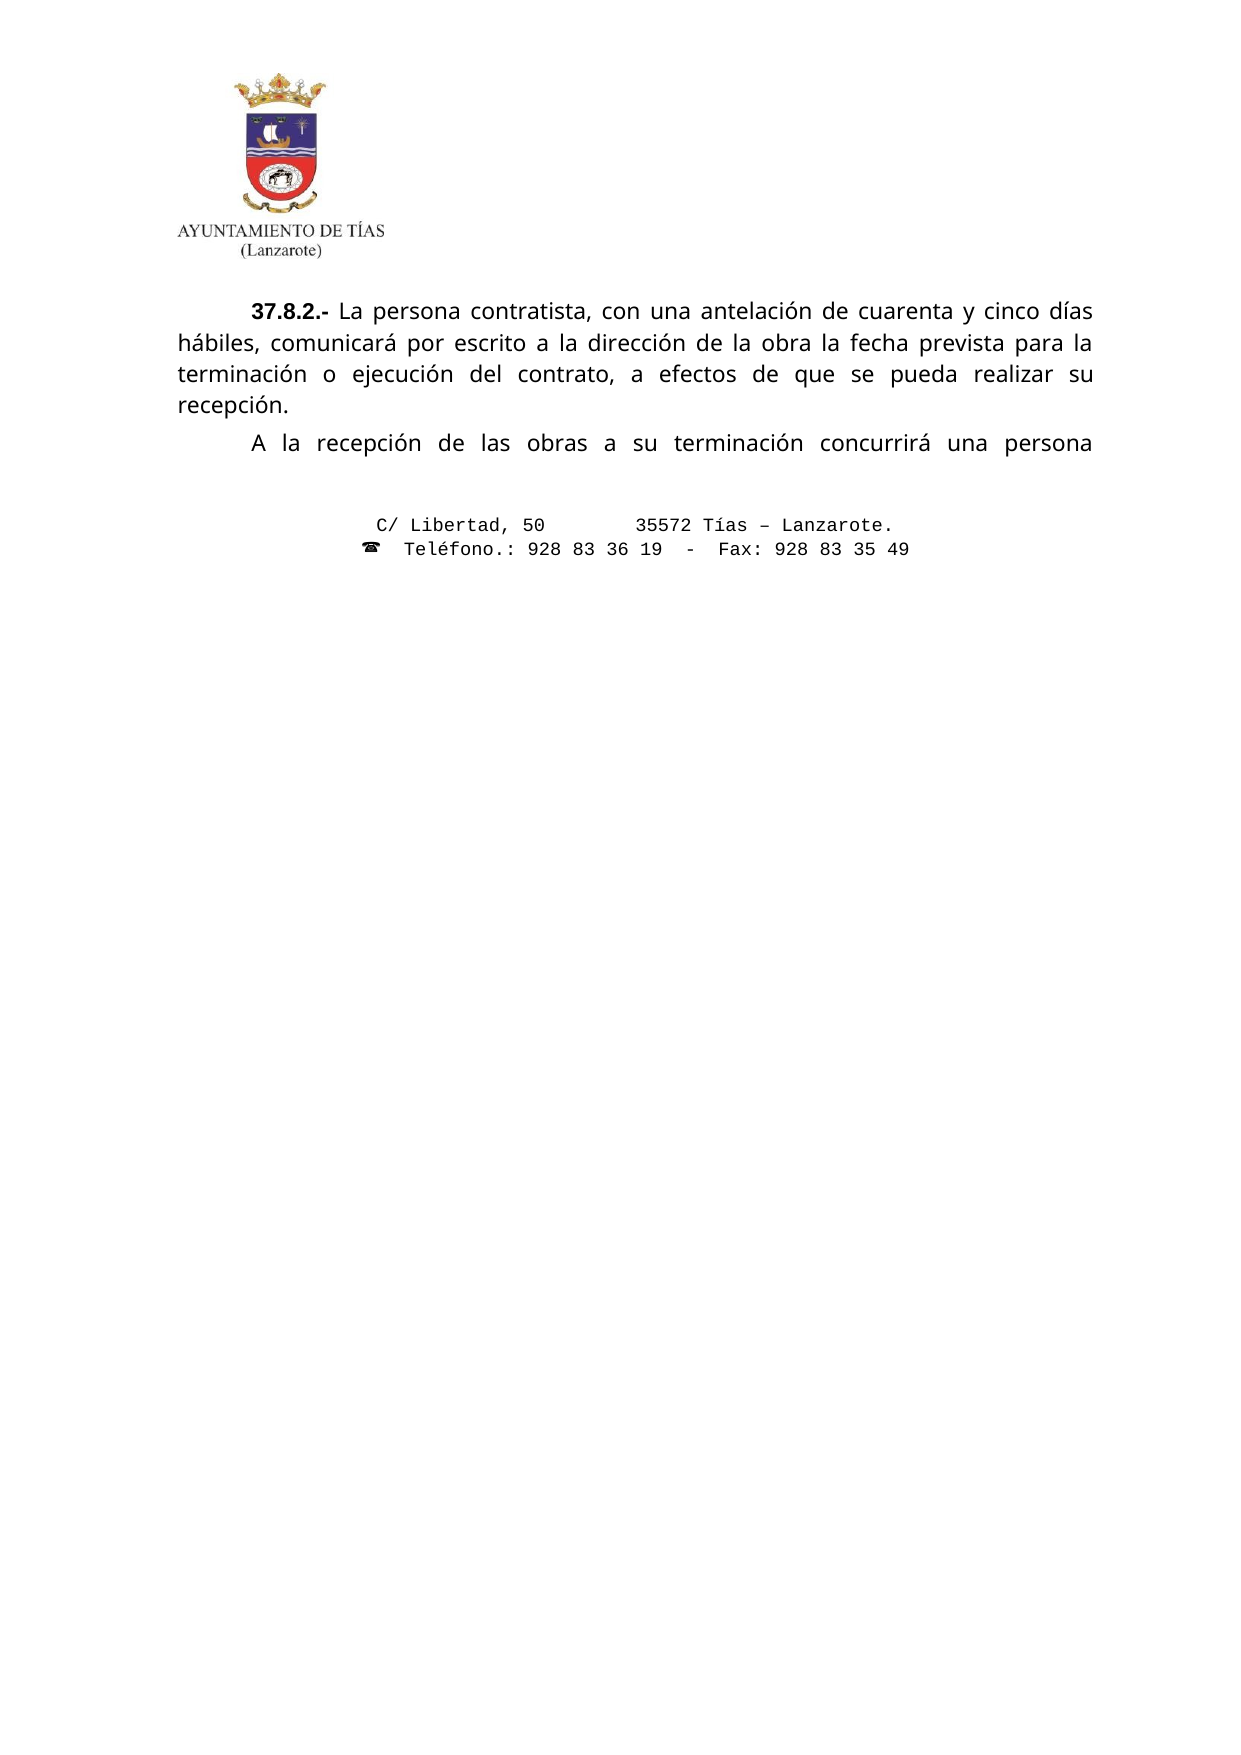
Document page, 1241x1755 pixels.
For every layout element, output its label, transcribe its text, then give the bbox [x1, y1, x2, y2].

text C/ Libertad, 50 35572 Tías – Lanzarote. [163, 516, 1107, 537]
text  Teléfono.: 928 83 36 19 - Fax: 928 83 35 49 [163, 537, 1107, 561]
